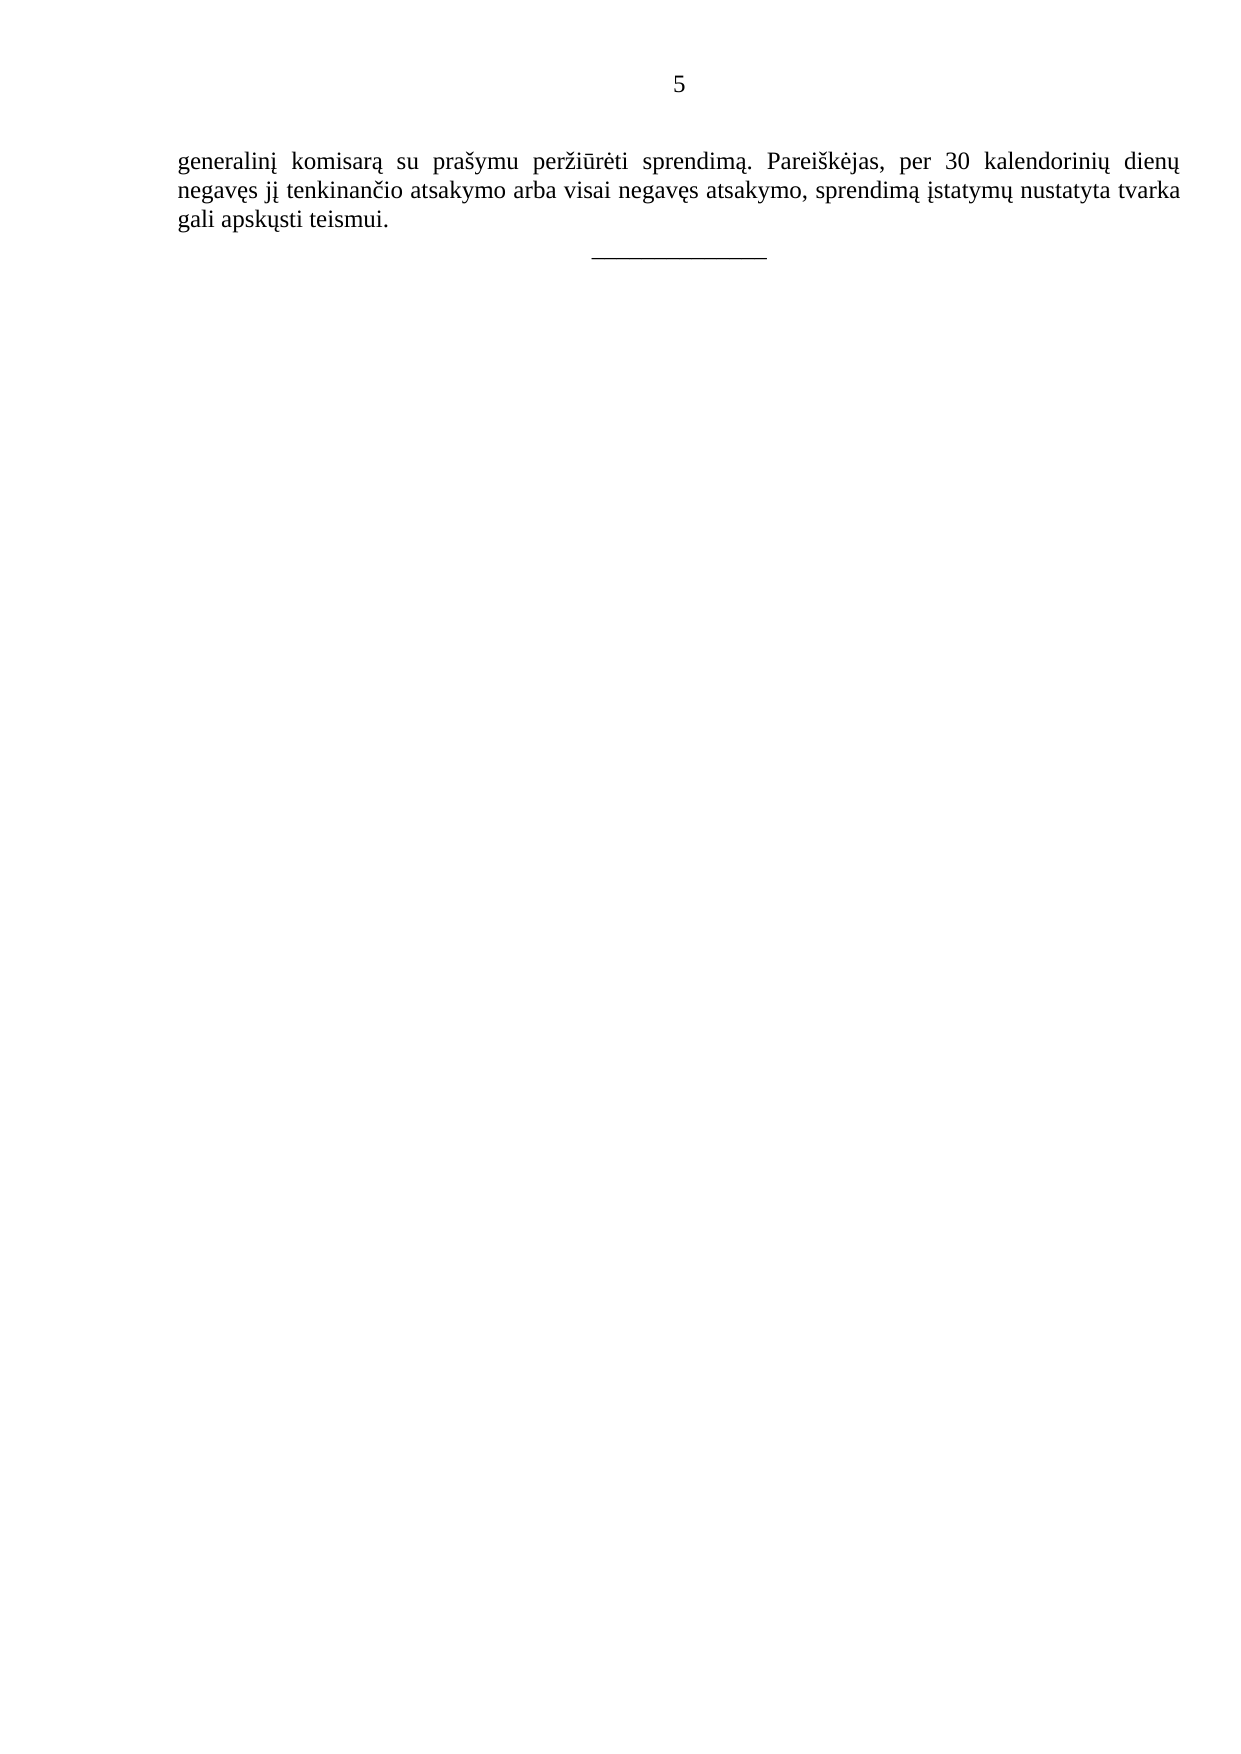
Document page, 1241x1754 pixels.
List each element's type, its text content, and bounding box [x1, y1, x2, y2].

text ______________ [177, 233, 1181, 261]
text generalinį komisarą su prašymu peržiūrėti sprendimą. Pareiškėjas, per 30 kalendorinių dienų negavęs jį tenkinančio atsakymo arba visai negavęs atsakymo, sprendimą įstatymų nustatyta tvarka gali apskųsti teismui. [177, 146, 1181, 233]
